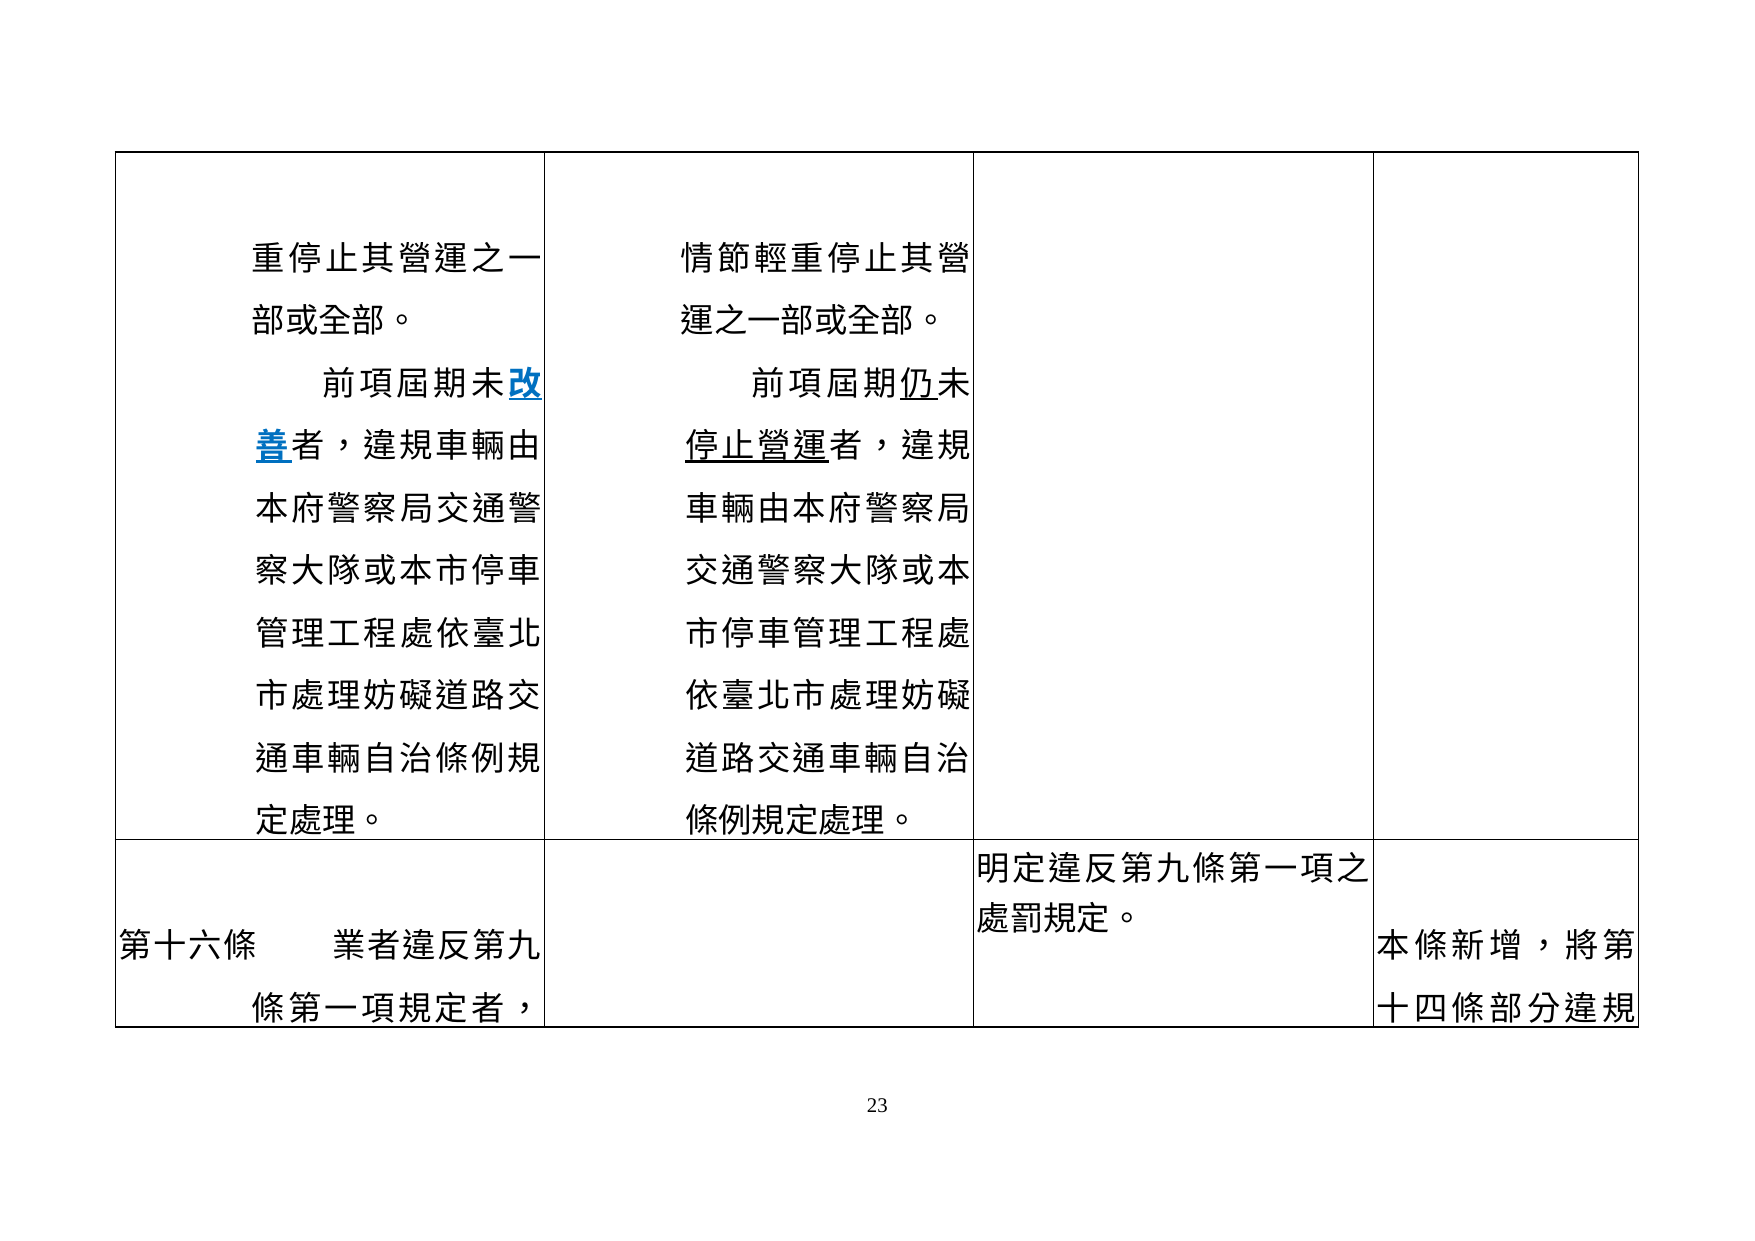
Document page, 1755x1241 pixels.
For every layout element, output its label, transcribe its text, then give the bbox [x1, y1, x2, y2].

table_cell 情節輕重停止其營運之一部或全部。 前項屆期仍未停止營運者，違規車輛由本府警察局交通警察大隊或本市停車管理工程處依臺北市處理妨礙道路交通車輛自治條例規定處理。 [545, 153, 973, 839]
table_cell 第十六條 業者違反第九條第一項規定者， [116, 840, 544, 1026]
table_cell [545, 840, 973, 1026]
table_cell 重停止其營運之一部或全部。 前項屆期未改善者，違規車輛由本府警察局交通警察大隊或本市停車管理工程處依臺北市處理妨礙道路交通車輛自治條例規定處理。 [116, 153, 544, 839]
table_cell 明定違反第九條第一項之處罰規定。 [974, 840, 1373, 1026]
table_cell [974, 153, 1373, 839]
table_cell 本條新增，將第十四條部分違規 [1374, 840, 1638, 1026]
table_cell [1374, 153, 1638, 839]
